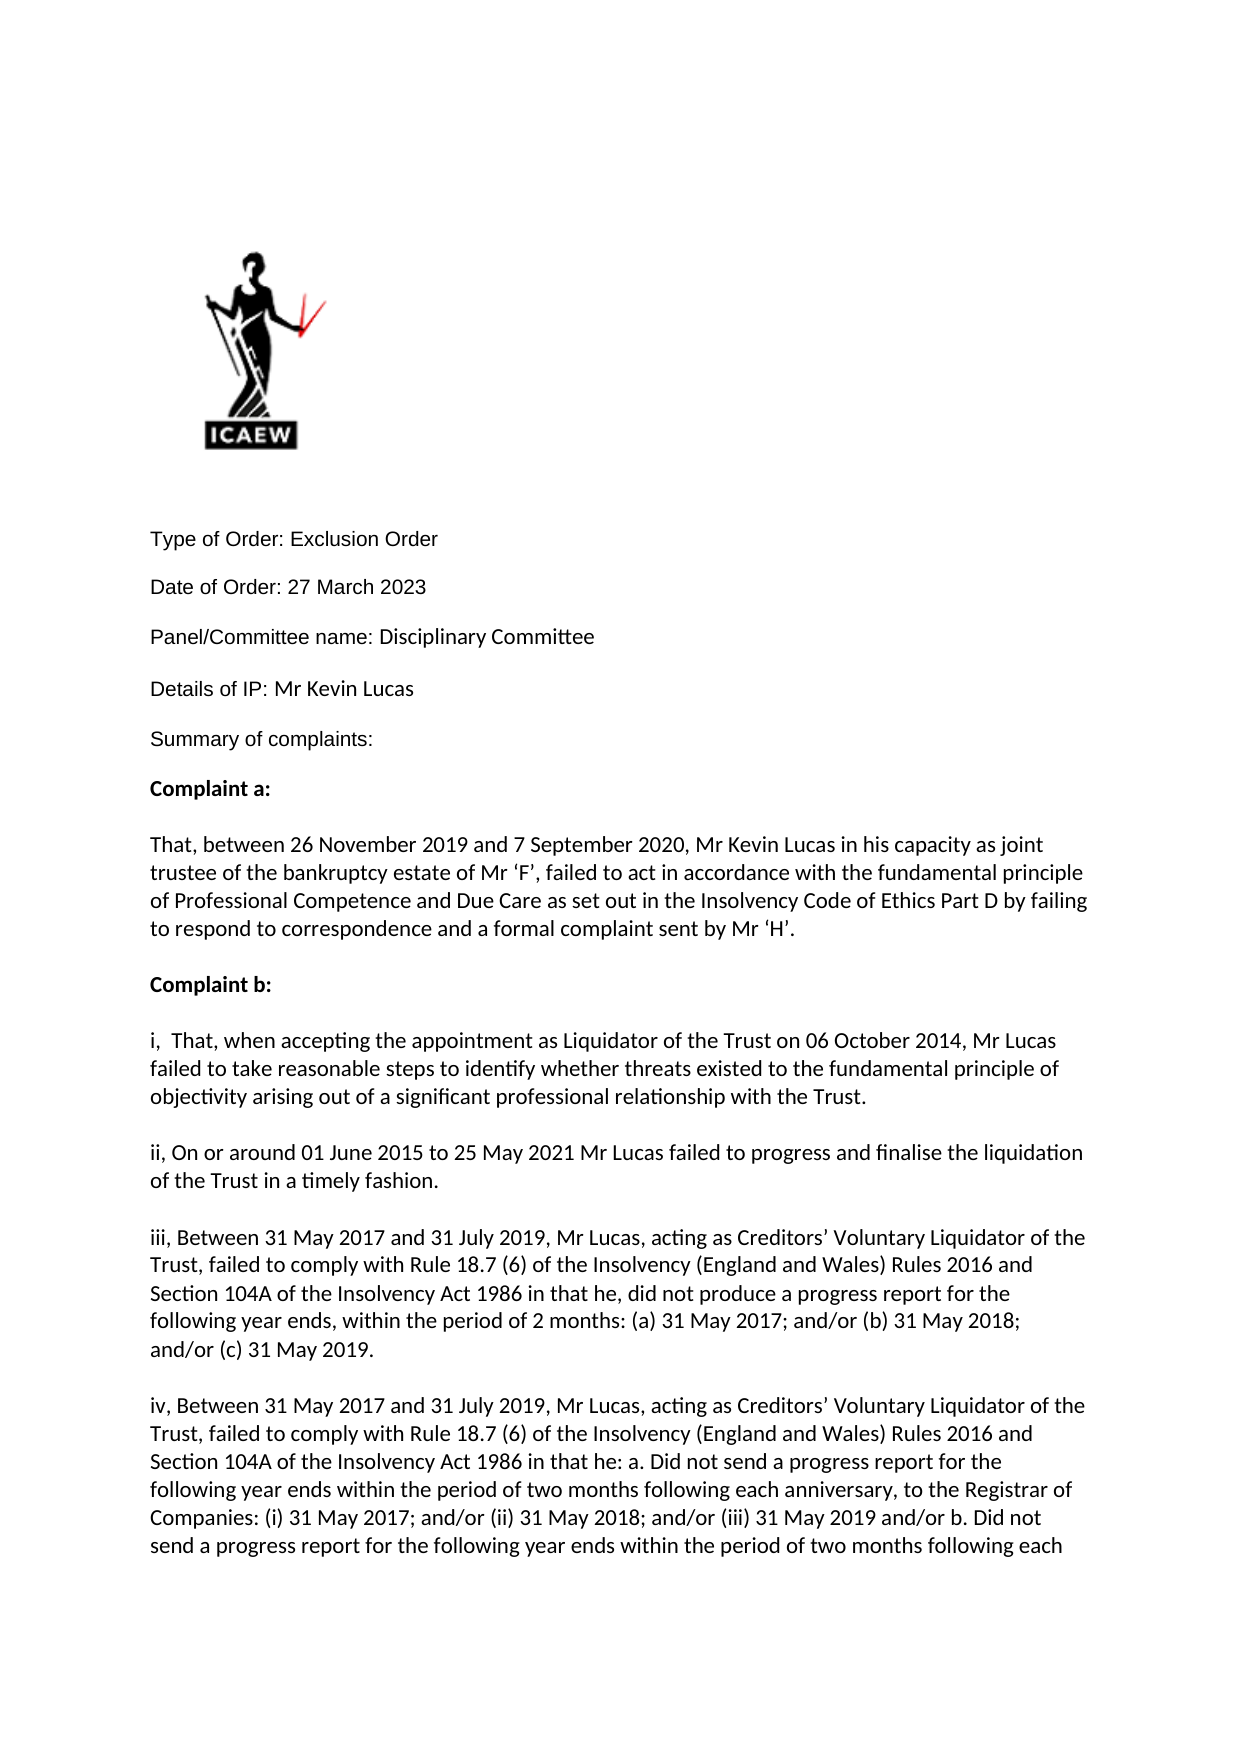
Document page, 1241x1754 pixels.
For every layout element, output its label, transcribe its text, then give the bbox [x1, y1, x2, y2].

text That, between 26 November 2019 and 7 September 2020, Mr Kevin Lucas in his capacity as joint trustee of the bankruptcy estate of Mr ‘F’, failed to act in accordance with the fundamental principle of Professional Competence and Due Care as set out in the Insolvency Code of Ethics Part D by failing to respond to correspondence and a formal complaint sent by Mr ‘H’. [150, 830, 1090, 942]
text Complaint b: [150, 970, 1090, 998]
text ii, On or around 01 June 2015 to 25 May 2021 Mr Lucas failed to progress and finalise the liquidation of the Trust in a timely fashion. [150, 1138, 1090, 1194]
text Type of Order: Exclusion Order [150, 527, 1090, 551]
text iv, Between 31 May 2017 and 31 July 2019, Mr Lucas, acting as Creditors’ Voluntary Liquidator of the Trust, failed to comply with Rule 18.7 (6) of the Insolvency (England and Wales) Rules 2016 and Section 104A of the Insolvency Act 1986 in that he: a. Did not send a progress report for the following year ends within the period of two months following each anniversary, to the Registrar of Companies: (i) 31 May 2017; and/or (ii) 31 May 2018; and/or (iii) 31 May 2019 and/or b. Did not send a progress report for the following year ends within the period of two months following each [150, 1391, 1090, 1559]
text Date of Order: 27 March 2023 [150, 574, 1090, 598]
text Details of IP: Mr Kevin Lucas [150, 674, 1090, 702]
text Complaint a: [150, 774, 1090, 802]
text iii, Between 31 May 2017 and 31 July 2019, Mr Lucas, acting as Creditors’ Voluntary Liquidator of the Trust, failed to comply with Rule 18.7 (6) of the Insolvency (England and Wales) Rules 2016 and Section 104A of the Insolvency Act 1986 in that he, did not produce a progress report for the following year ends, within the period of 2 months: (a) 31 May 2017; and/or (b) 31 May 2018; and/or (c) 31 May 2019. [150, 1223, 1090, 1363]
text Summary of complaints: [150, 726, 1090, 750]
text Panel/Committee name: Disciplinary Committee [150, 622, 1090, 650]
text i, That, when accepting the appointment as Liquidator of the Trust on 06 October 2014, Mr Lucas failed to take reasonable steps to identify whether threats existed to the fundamental principle of objectivity arising out of a significant professional relationship with the Trust. [150, 1026, 1090, 1111]
